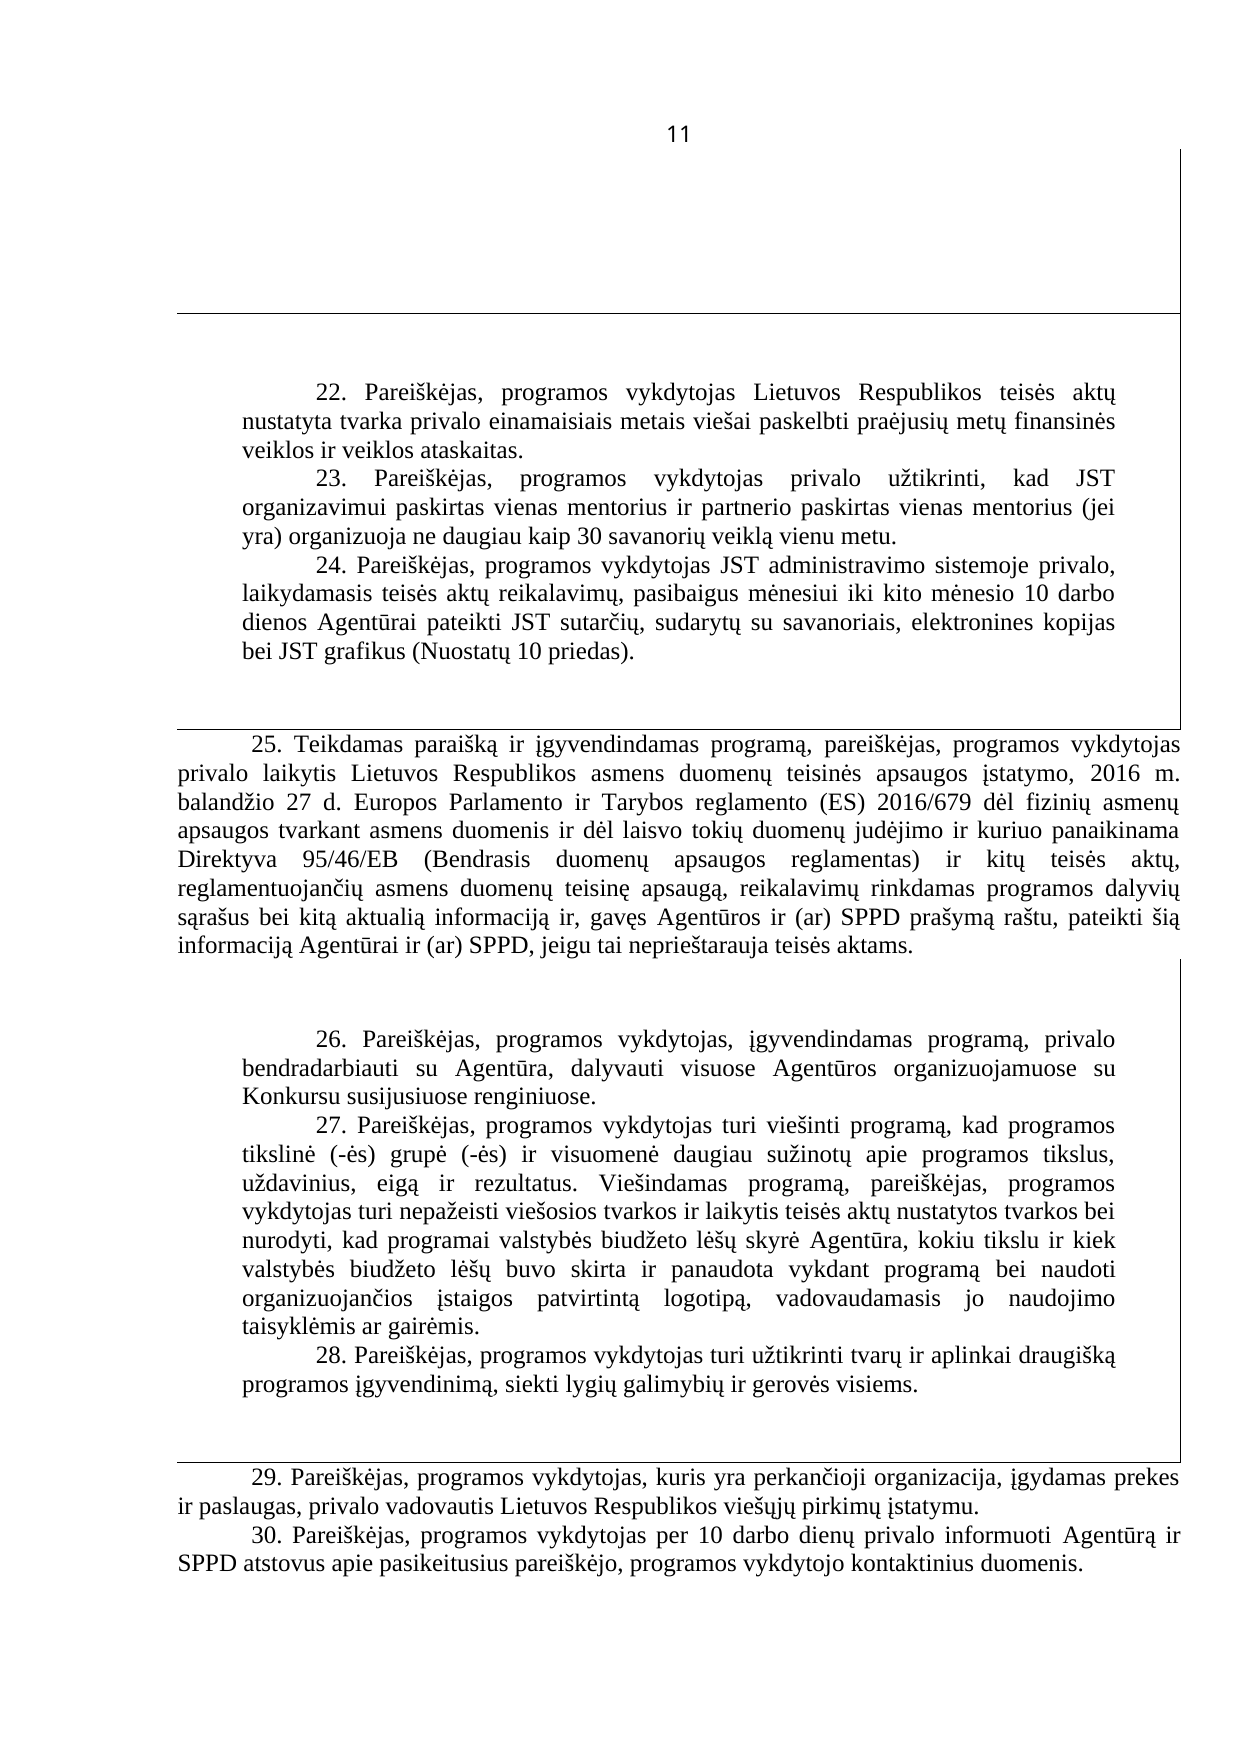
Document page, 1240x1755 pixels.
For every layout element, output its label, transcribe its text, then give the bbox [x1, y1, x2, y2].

text 24. Pareiškėjas, programos vykdytojas JST administravimo sistemoje privalo, laikydamasis teisės aktų reikalavimų, pasibaigus mėnesiui iki kito mėnesio 10 darbo dienos Agentūrai pateikti JST sutarčių, sudarytų su savanoriais, elektronines kopijas bei JST grafikus (Nuostatų 10 priedas). [177, 550, 1180, 729]
text 23. Pareiškėjas, programos vykdytojas privalo užtikrinti, kad JST organizavimui paskirtas vienas mentorius ir partnerio paskirtas vienas mentorius (jei yra) organizuoja ne daugiau kaip 30 savanorių veiklą vienu metu. [177, 463, 1180, 550]
text 22. Pareiškėjas, programos vykdytojas Lietuvos Respublikos teisės aktų nustatyta tvarka privalo einamaisiais metais viešai paskelbti praėjusių metų finansinės veiklos ir veiklos ataskaitas. [177, 313, 1180, 463]
text 27. Pareiškėjas, programos vykdytojas turi viešinti programą, kad programos tikslinė (-ės) grupė (-ės) ir visuomenė daugiau sužinotų apie programos tikslus, uždavinius, eigą ir rezultatus. Viešindamas programą, pareiškėjas, programos vykdytojas turi nepažeisti viešosios tvarkos ir laikytis teisės aktų nustatytos tvarkos bei nurodyti, kad programai valstybės biudžeto lėšų skyrė Agentūra, kokiu tikslu ir kiek valstybės biudžeto lėšų buvo skirta ir panaudota vykdant programą bei naudoti organizuojančios įstaigos patvirtintą logotipą, vadovaudamasis jo naudojimo taisyklėmis ar gairėmis. [177, 1110, 1180, 1340]
text 25. Teikdamas paraišką ir įgyvendindamas programą, pareiškėjas, programos vykdytojas privalo laikytis Lietuvos Respublikos asmens duomenų teisinės apsaugos įstatymo, 2016 m. balandžio 27 d. Europos Parlamento ir Tarybos reglamento (ES) 2016/679 dėl fizinių asmenų apsaugos tvarkant asmens duomenis ir dėl laisvo tokių duomenų judėjimo ir kuriuo panaikinama Direktyva 95/46/EB (Bendrasis duomenų apsaugos reglamentas) ir kitų teisės aktų, reglamentuojančių asmens duomenų teisinę apsaugą, reikalavimų rinkdamas programos dalyvių sąrašus bei kitą aktualią informaciją ir, gavęs Agentūros ir (ar) SPPD prašymą raštu, pateikti šią informaciją Agentūrai ir (ar) SPPD, jeigu tai neprieštarauja teisės aktams. [177, 729, 1181, 959]
text 29. Pareiškėjas, programos vykdytojas, kuris yra perkančioji organizacija, įgydamas prekes ir paslaugas, privalo vadovautis Lietuvos Respublikos viešųjų pirkimų įstatymu. [177, 1462, 1181, 1520]
text 28. Pareiškėjas, programos vykdytojas turi užtikrinti tvarų ir aplinkai draugišką programos įgyvendinimą, siekti lygių galimybių ir gerovės visiems. [177, 1340, 1180, 1462]
text 26. Pareiškėjas, programos vykdytojas, įgyvendindamas programą, privalo bendradarbiauti su Agentūra, dalyvauti visuose Agentūros organizuojamuose su Konkursu susijusiuose renginiuose. [177, 959, 1180, 1110]
text 30. Pareiškėjas, programos vykdytojas per 10 darbo dienų privalo informuoti Agentūrą ir SPPD atstovus apie pasikeitusius pareiškėjo, programos vykdytojo kontaktinius duomenis. [177, 1520, 1181, 1577]
